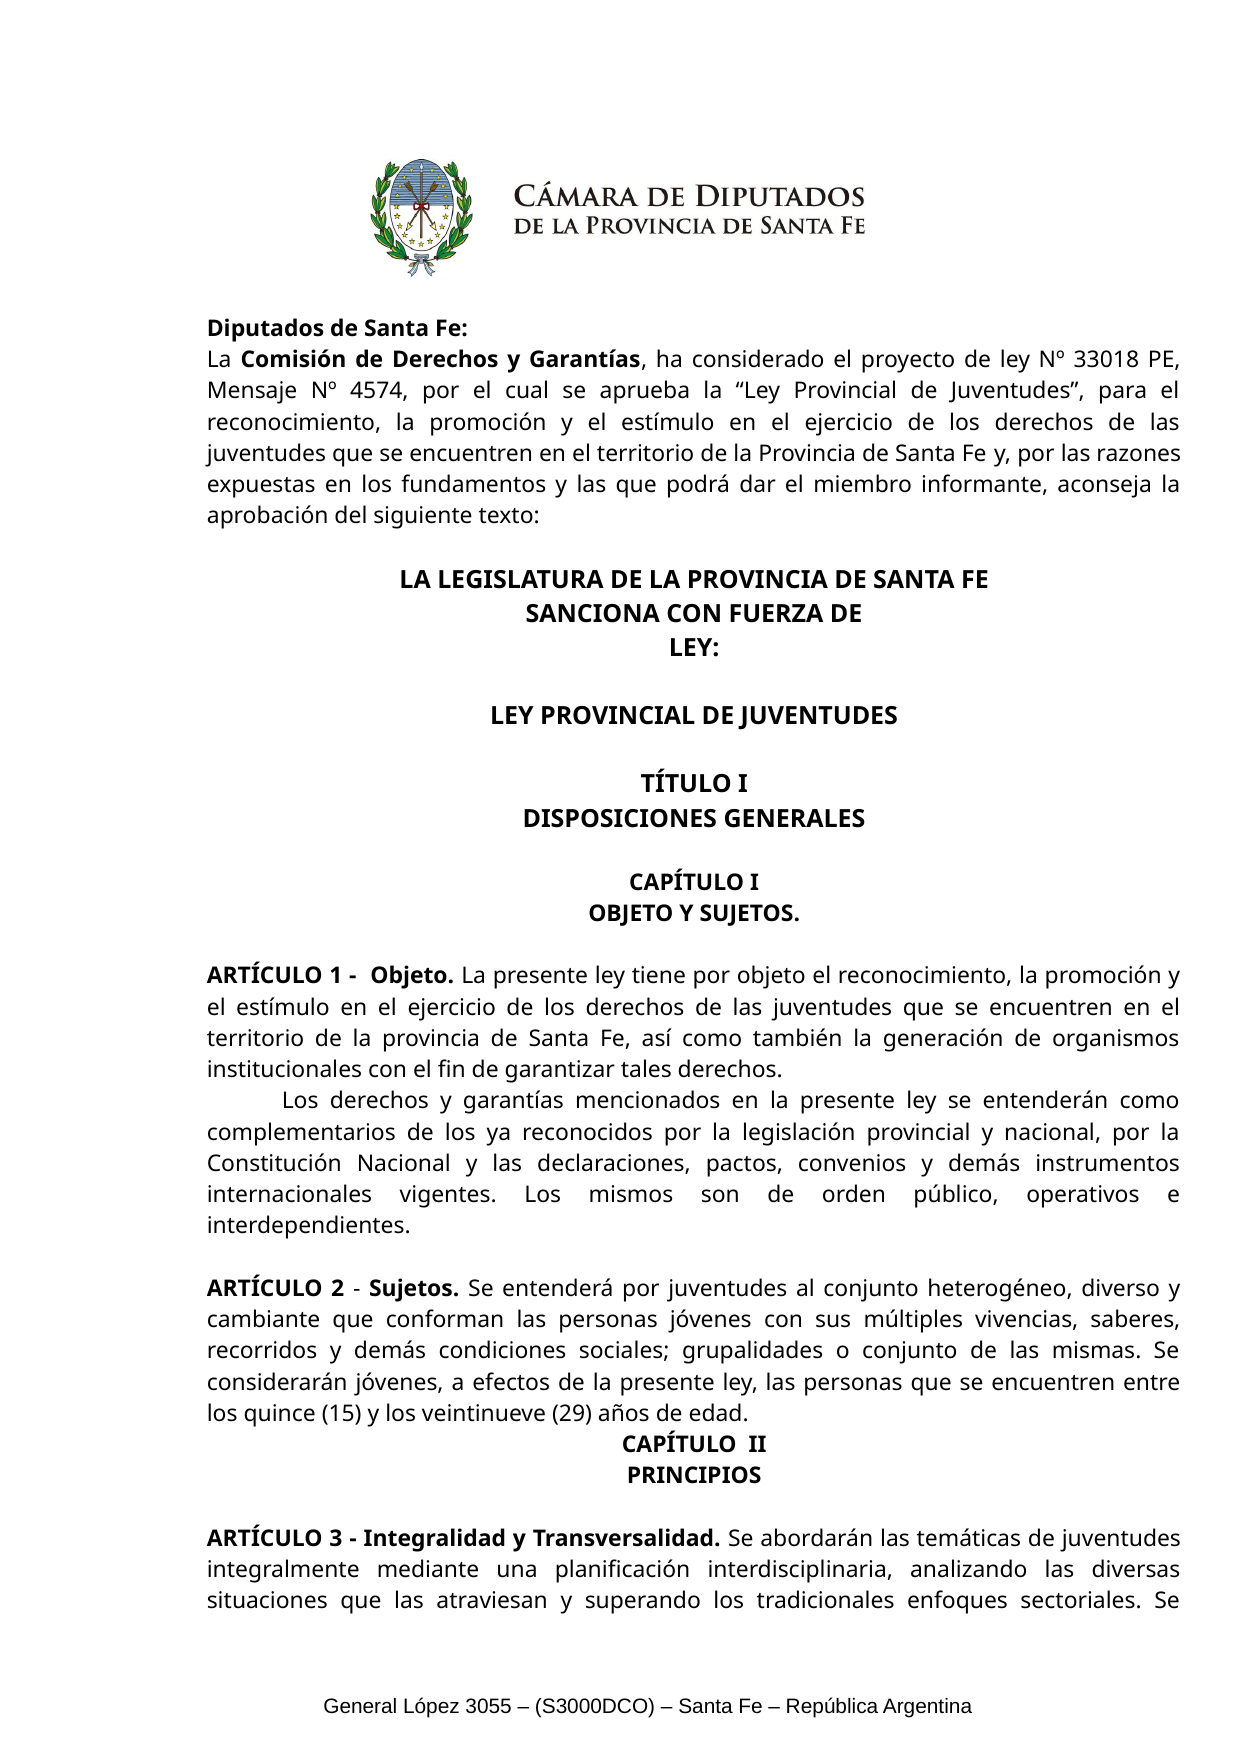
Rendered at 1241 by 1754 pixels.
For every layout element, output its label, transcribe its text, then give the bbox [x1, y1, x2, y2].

picture [370, 159, 865, 281]
text OBJETO Y SUJETOS. [207, 897, 1181, 928]
text La Comisión de Derechos y Garantías, ha considerado el proyecto de ley Nº 33018 PE, Mensaje Nº 4574, por el cual se aprueba la “Ley Provincial de Juventudes”, para el reconocimiento, la promoción y el estímulo en el ejercicio de los derechos de las juventudes que se encuentren en el territorio de la Provincia de Santa Fe y, por las razones expuestas en los fundamentos y las que podrá dar el miembro informante, aconseja la aprobación del siguiente texto: [207, 343, 1181, 531]
text ARTÍCULO 3 - Integralidad y Transversalidad. Se abordarán las temáticas de juventudes integralmente mediante una planificación interdisciplinaria, analizando las diversas situaciones que las atraviesan y superando los tradicionales enfoques sectoriales. Se [207, 1522, 1181, 1616]
text CAPÍTULO I [207, 866, 1181, 897]
text LA LEGISLATURA DE LA PROVINCIA DE SANTA FE [207, 562, 1181, 596]
text SANCIONA CON FUERZA DE [207, 596, 1181, 630]
text DISPOSICIONES GENERALES [207, 800, 1181, 834]
text PRINCIPIOS [207, 1459, 1181, 1491]
text Diputados de Santa Fe: [207, 312, 1181, 343]
text TÍTULO I [207, 766, 1181, 800]
text Los derechos y garantías mencionados en la presente ley se entenderán como complementarios de los ya reconocidos por la legislación provincial y nacional, por la Constitución Nacional y las declaraciones, pactos, convenios y demás instrumentos internacionales vigentes. Los mismos son de orden público, operativos e interdependientes. [207, 1084, 1181, 1241]
text ARTÍCULO 2 - Sujetos. Se entenderá por juventudes al conjunto heterogéneo, diverso y cambiante que conforman las personas jóvenes con sus múltiples vivencias, saberes, recorridos y demás condiciones sociales; grupalidades o conjunto de las mismas. Se considerarán jóvenes, a efectos de la presente ley, las personas que se encuentren entre los quince (15) y los veintinueve (29) años de edad. [207, 1272, 1181, 1428]
text ARTÍCULO 1 - Objeto. La presente ley tiene por objeto el reconocimiento, la promoción y el estímulo en el ejercicio de los derechos de las juventudes que se encuentren en el territorio de la provincia de Santa Fe, así como también la generación de organismos institucionales con el fin de garantizar tales derechos. [207, 959, 1181, 1084]
text CAPÍTULO II [207, 1428, 1181, 1459]
text LEY PROVINCIAL DE JUVENTUDES [207, 698, 1181, 732]
text LEY: [207, 630, 1181, 664]
